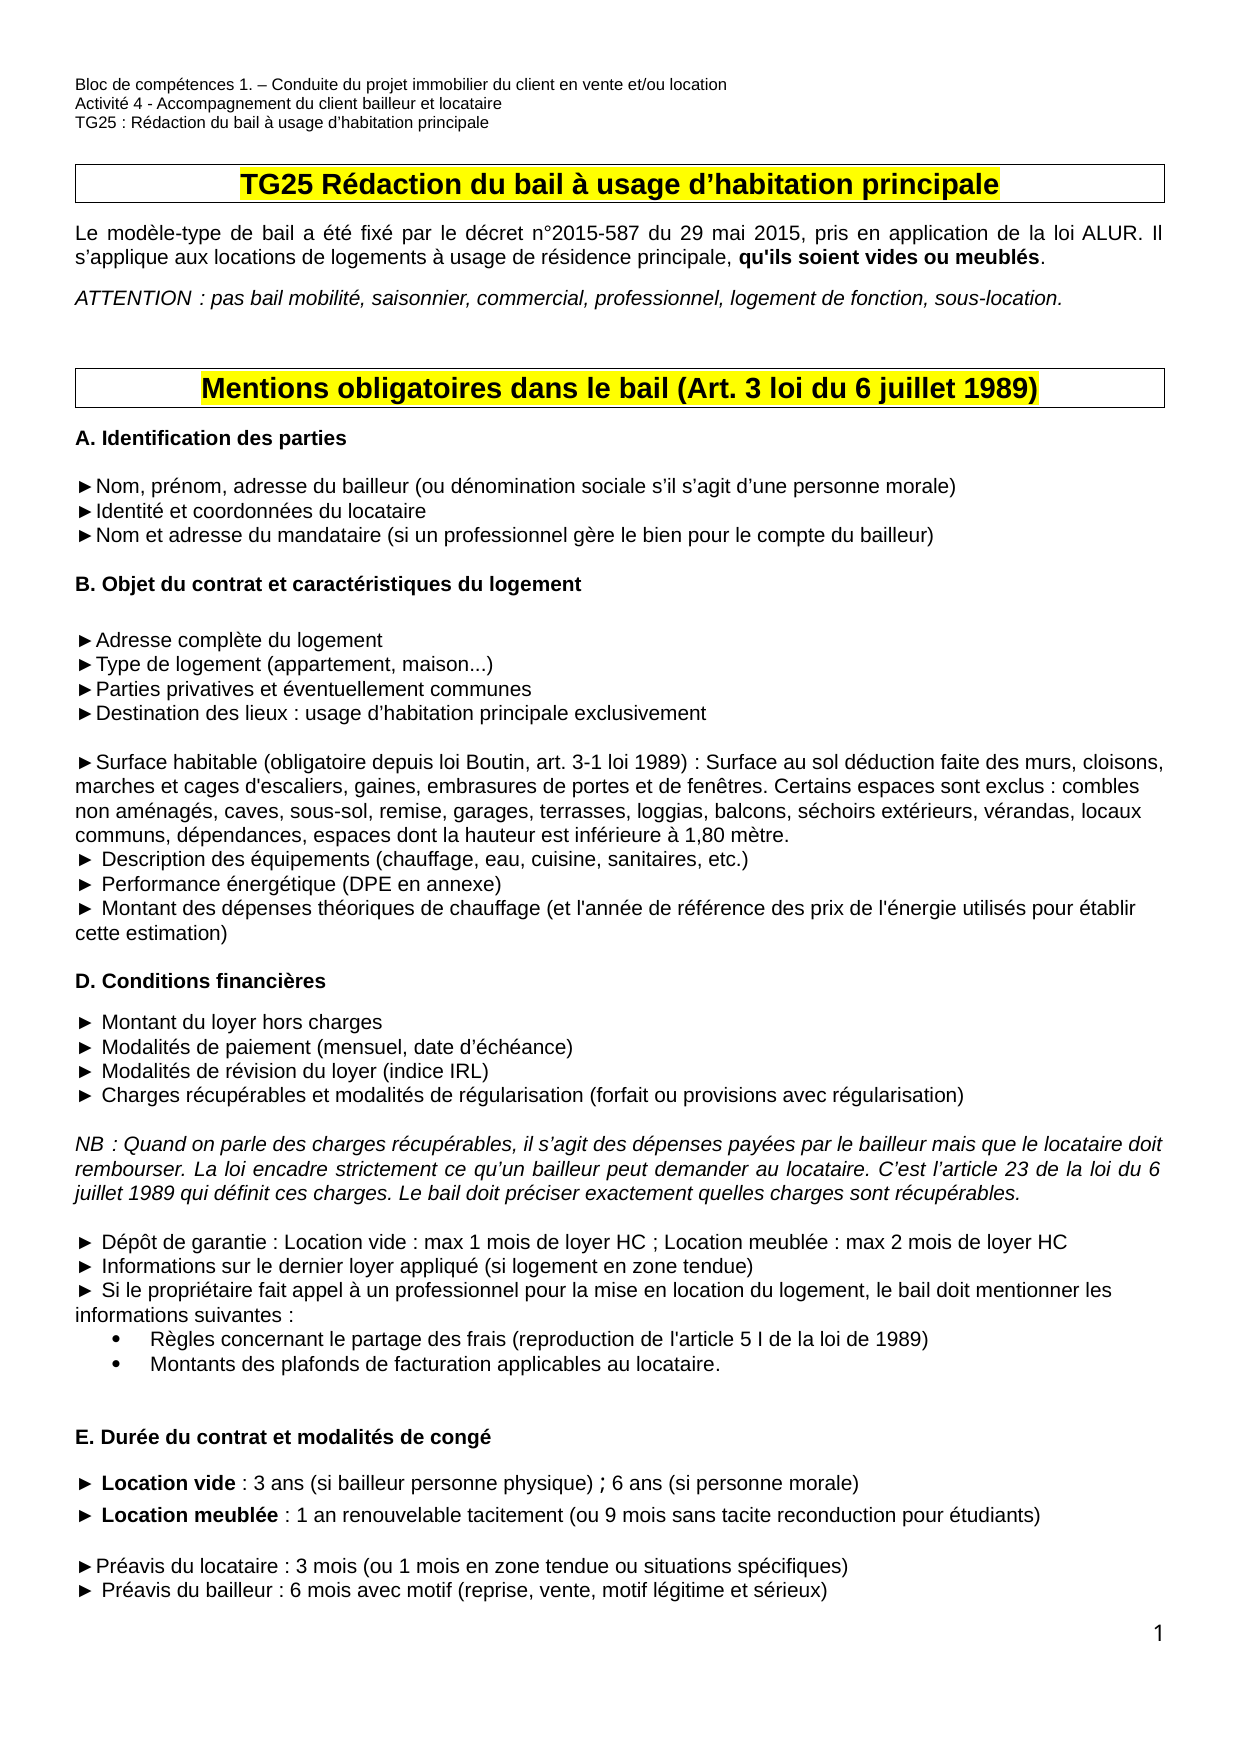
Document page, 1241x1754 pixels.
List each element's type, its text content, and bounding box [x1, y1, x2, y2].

list Montants des plafonds de facturation applicables au locataire. [112, 1352, 1165, 1376]
text NB : Quand on parle des charges récupérables, il s’agit des dépenses payées par le bailleur mais que le locataire doit rembourser. La loi encadre strictement ce qu’un bailleur peut demander au locataire. C’est l’article 23 de la loi du 6 juillet 1989 qui définit ces charges. Le bail doit préciser exactement quelles charges sont récupérables. [75, 1132, 1165, 1205]
text ► Dépôt de garantie : Location vide : max 1 mois de loyer HC ; Location meublée : max 2 mois de loyer HC [75, 1229, 1165, 1253]
text A. Identification des parties [75, 425, 1165, 449]
text ► Préavis du bailleur : 6 mois avec motif (reprise, vente, motif légitime et sérieux) [75, 1578, 1165, 1602]
text ► Montant du loyer hors charges [75, 1010, 1165, 1034]
text ► Si le propriétaire fait appel à un professionnel pour la mise en location du logement, le bail doit mentionner les informations suivantes : [75, 1278, 1165, 1327]
text ►Parties privatives et éventuellement communes [75, 677, 1165, 701]
text D. Conditions financières [75, 969, 1165, 993]
text Le modèle-type de bail a été fixé par le décret n°2015-587 du 29 mai 2015, pris en application de la loi ALUR. Il s’applique aux locations de logements à usage de résidence principale, qu'ils soient vides ou meublés. [75, 221, 1165, 269]
text ►Adresse complète du logement [75, 628, 1165, 652]
text ►Nom, prénom, adresse du bailleur (ou dénomination sociale s’il s’agit d’une personne morale) [75, 474, 1165, 498]
text ►Nom et adresse du mandataire (si un professionnel gère le bien pour le compte du bailleur) [75, 523, 1165, 547]
text ►Préavis du locataire : 3 mois (ou 1 mois en zone tendue ou situations spécifiques) [75, 1554, 1165, 1578]
text E. Durée du contrat et modalités de congé [75, 1425, 1165, 1449]
text ►Identité et coordonnées du locataire [75, 498, 1165, 522]
text ► Location vide : 3 ans (si bailleur personne physique) ; 6 ans (si personne morale) [75, 1466, 1165, 1497]
list Règles concernant le partage des frais (reproduction de l'article 5 I de la loi de 1989) [112, 1327, 1165, 1351]
text ► Informations sur le dernier loyer appliqué (si logement en zone tendue) [75, 1254, 1165, 1278]
text ► Location meublée : 1 an renouvelable tacitement (ou 9 mois sans tacite reconduction pour étudiants) [75, 1498, 1165, 1529]
text ATTENTION : pas bail mobilité, saisonnier, commercial, professionnel, logement de fonction, sous-location. [75, 286, 1165, 310]
text ►Type de logement (appartement, maison...) [75, 652, 1165, 676]
text ► Performance énergétique (DPE en annexe) [75, 872, 1165, 896]
text ► Charges récupérables et modalités de régularisation (forfait ou provisions avec régularisation) [75, 1083, 1165, 1107]
text ► Modalités de révision du loyer (indice IRL) [75, 1059, 1165, 1083]
text TG25 Rédaction du bail à usage d’habitation principale [76, 165, 1164, 202]
text Mentions obligatoires dans le bail (Art. 3 loi du 6 juillet 1989) [76, 369, 1164, 407]
text ► Montant des dépenses théoriques de chauffage (et l'année de référence des prix de l'énergie utilisés pour établir cette estimation) [75, 896, 1165, 944]
text ►Destination des lieux : usage d’habitation principale exclusivement [75, 701, 1165, 725]
text ► Description des équipements (chauffage, eau, cuisine, sanitaires, etc.) [75, 847, 1165, 871]
text B. Objet du contrat et caractéristiques du logement [75, 572, 1165, 596]
text ►Surface habitable (obligatoire depuis loi Boutin, art. 3-1 loi 1989) : Surface au sol déduction faite des murs, cloisons, marches et cages d'escaliers, gaines, embrasures de portes et de fenêtres. Certains espaces sont exclus : combles non aménagés, caves, sous-sol, remise, garages, terrasses, loggias, balcons, séchoirs extérieurs, vérandas, locaux communs, dépendances, espaces dont la hauteur est inférieure à 1,80 mètre. [75, 750, 1165, 847]
text ► Modalités de paiement (mensuel, date d’échéance) [75, 1034, 1165, 1058]
